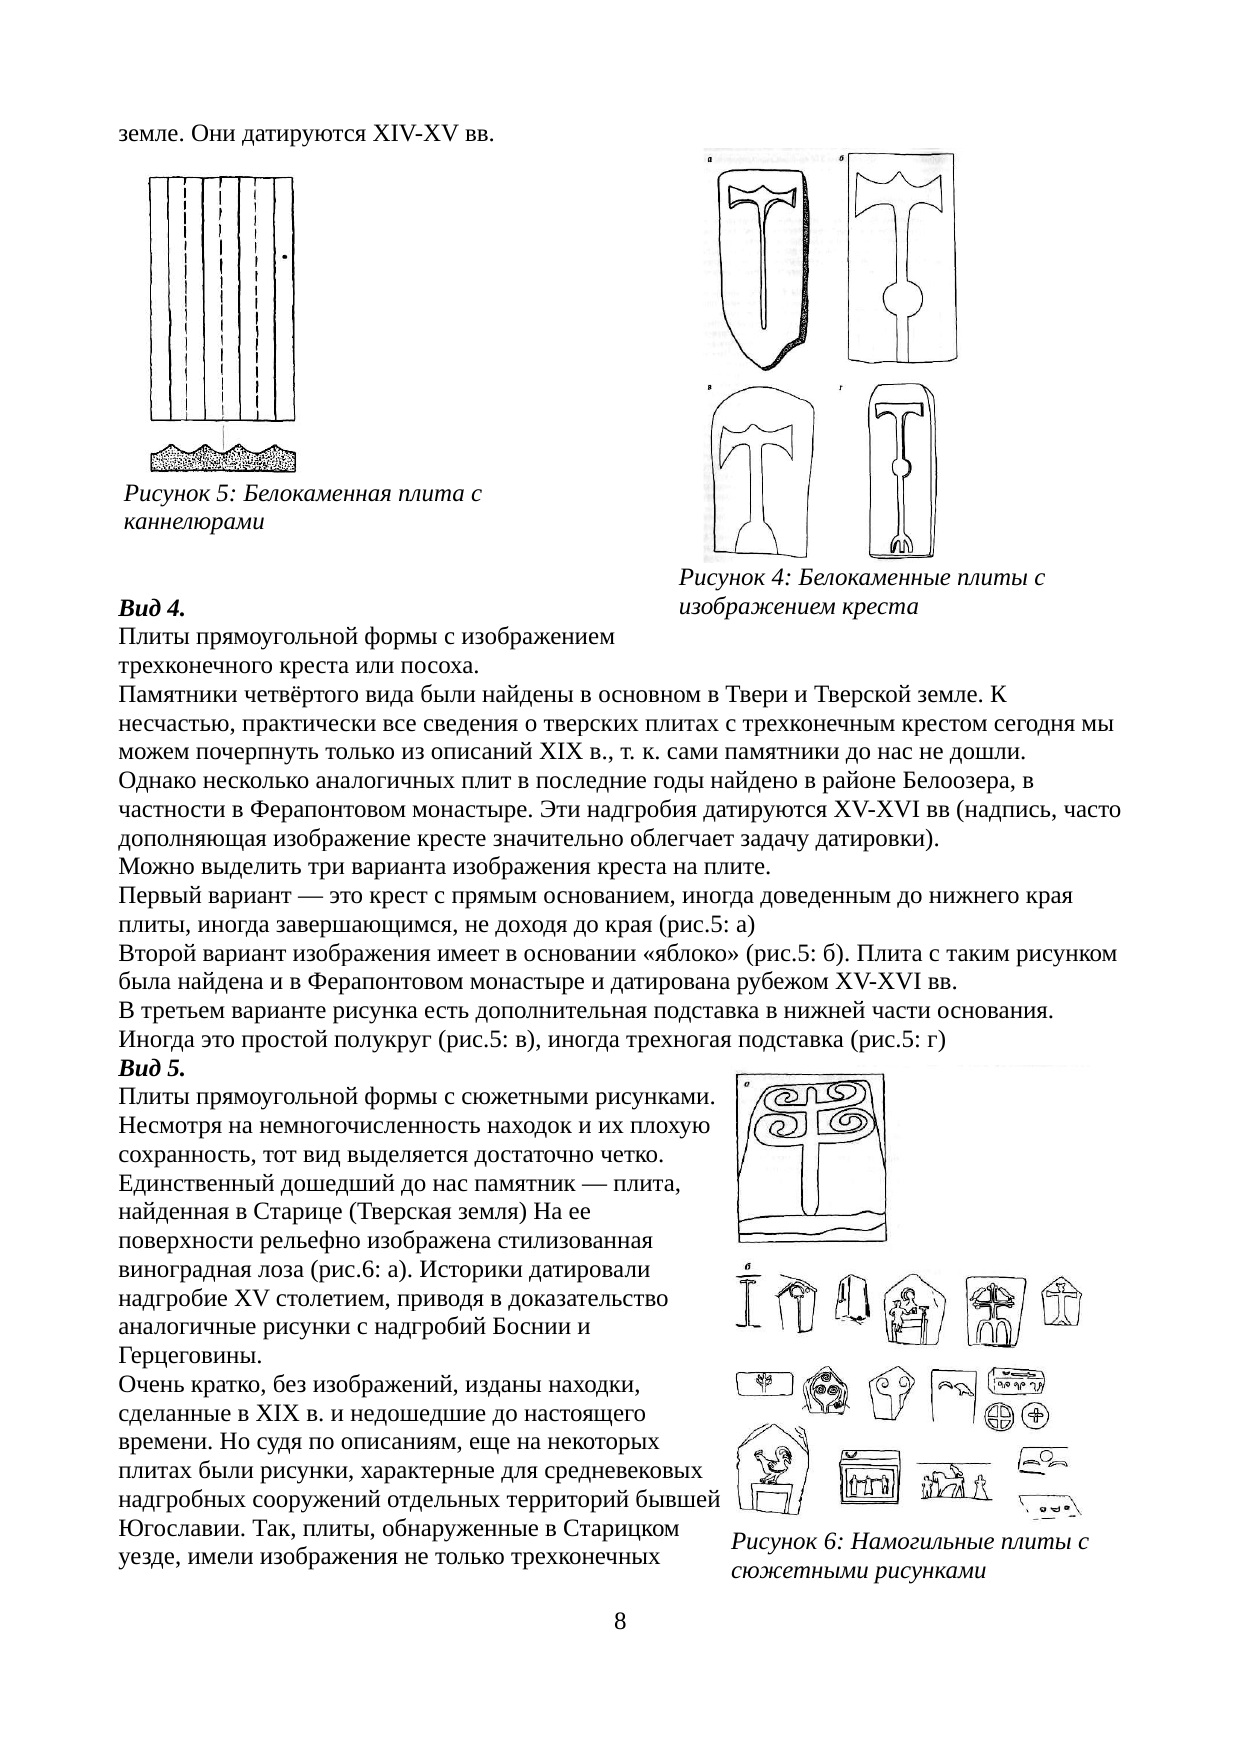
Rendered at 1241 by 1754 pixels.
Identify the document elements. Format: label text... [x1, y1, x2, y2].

text Можно выделить три варианта изображения креста на плите. [118, 851, 1122, 880]
text Рисунок 5: Белокаменная плита с каннелюрами [124, 162, 619, 535]
text Первый вариант — это крест с прямым основанием, иногда доведенным до нижнего края плиты, иногда завершающимся, не доходя до края (рис.5: а) [118, 880, 1122, 938]
text В третьем варианте рисунка есть дополнительная подставка в нижней части основания. Иногда это простой полукруг (рис.5: в), иногда трехногая подставка (рис.5: г) [118, 995, 1122, 1053]
text [731, 1584, 1118, 1625]
text Памятники четвёртого вида были найдены в основном в Твери и Тверской земле. К несчастью, практически все сведения о тверских плитах с трехконечным крестом сегодня мы можем почерпнуть только из описаний XIX в., т. к. сами памятники до нас не дошли. [118, 679, 1122, 765]
text Рисунок 6: Намогильные плиты с сюжетными рисунками [731, 1071, 1118, 1584]
picture [703, 148, 963, 563]
text земле. Они датируются XIV-XV вв. [118, 118, 1122, 147]
text Очень кратко, без изображений, изданы находки, сделанные в XIX в. и нeдошедшие до настоящего времени. Но судя по описаниям, еще на некоторых плитах были рисунки, характерные для средневековых надгробных сооружений отдельных территорий бывшей Югославии. Так, плиты, обнаруженные в Старицком уезде, имели изображения не только трехконечных [118, 1369, 731, 1570]
picture [139, 161, 304, 478]
text Вид 5. [118, 1053, 1122, 1081]
text Второй вариант изображения имеет в основании «яблоко» (рис.5: б). Плита с таким рисунком была найдена и в Ферапонтовом монастыре и датирована рубежом XV-XVI вв. [118, 938, 1122, 995]
text Плиты прямоугольной формы с сюжетными рисунками. [118, 1081, 730, 1110]
text Несмотря на немногочисленность находок и их плохую сохранность, тот вид выделяется достаточно четко. Единственный дошедший до нас памятник — плита, найденная в Старице (Тверская земля) На ее поверхности рельефно изображена стилизованная виноградная лоза (рис.6: а). Историки датировали надгробие XV столетием, приводя в доказательство аналогичные рисунки с надгробий Боснии и Герцеговины. [118, 1110, 730, 1369]
text Вид 4. [118, 176, 679, 621]
text Плиты прямоугольной формы с изображением трехконечного креста или посоха. [118, 621, 1122, 679]
text Рисунок 4: Белокаменные плиты с изображением креста [679, 161, 1119, 620]
text Однако несколько аналогичных плит в последние годы найдено в районе Белоозера, в частности в Ферапонтовом монастыре. Эти надгробия датируются XV-XVI вв (надпись, часто дополняющая изображение кресте значительно облегчает задачу датировки). [118, 765, 1122, 851]
picture [730, 1065, 1091, 1527]
